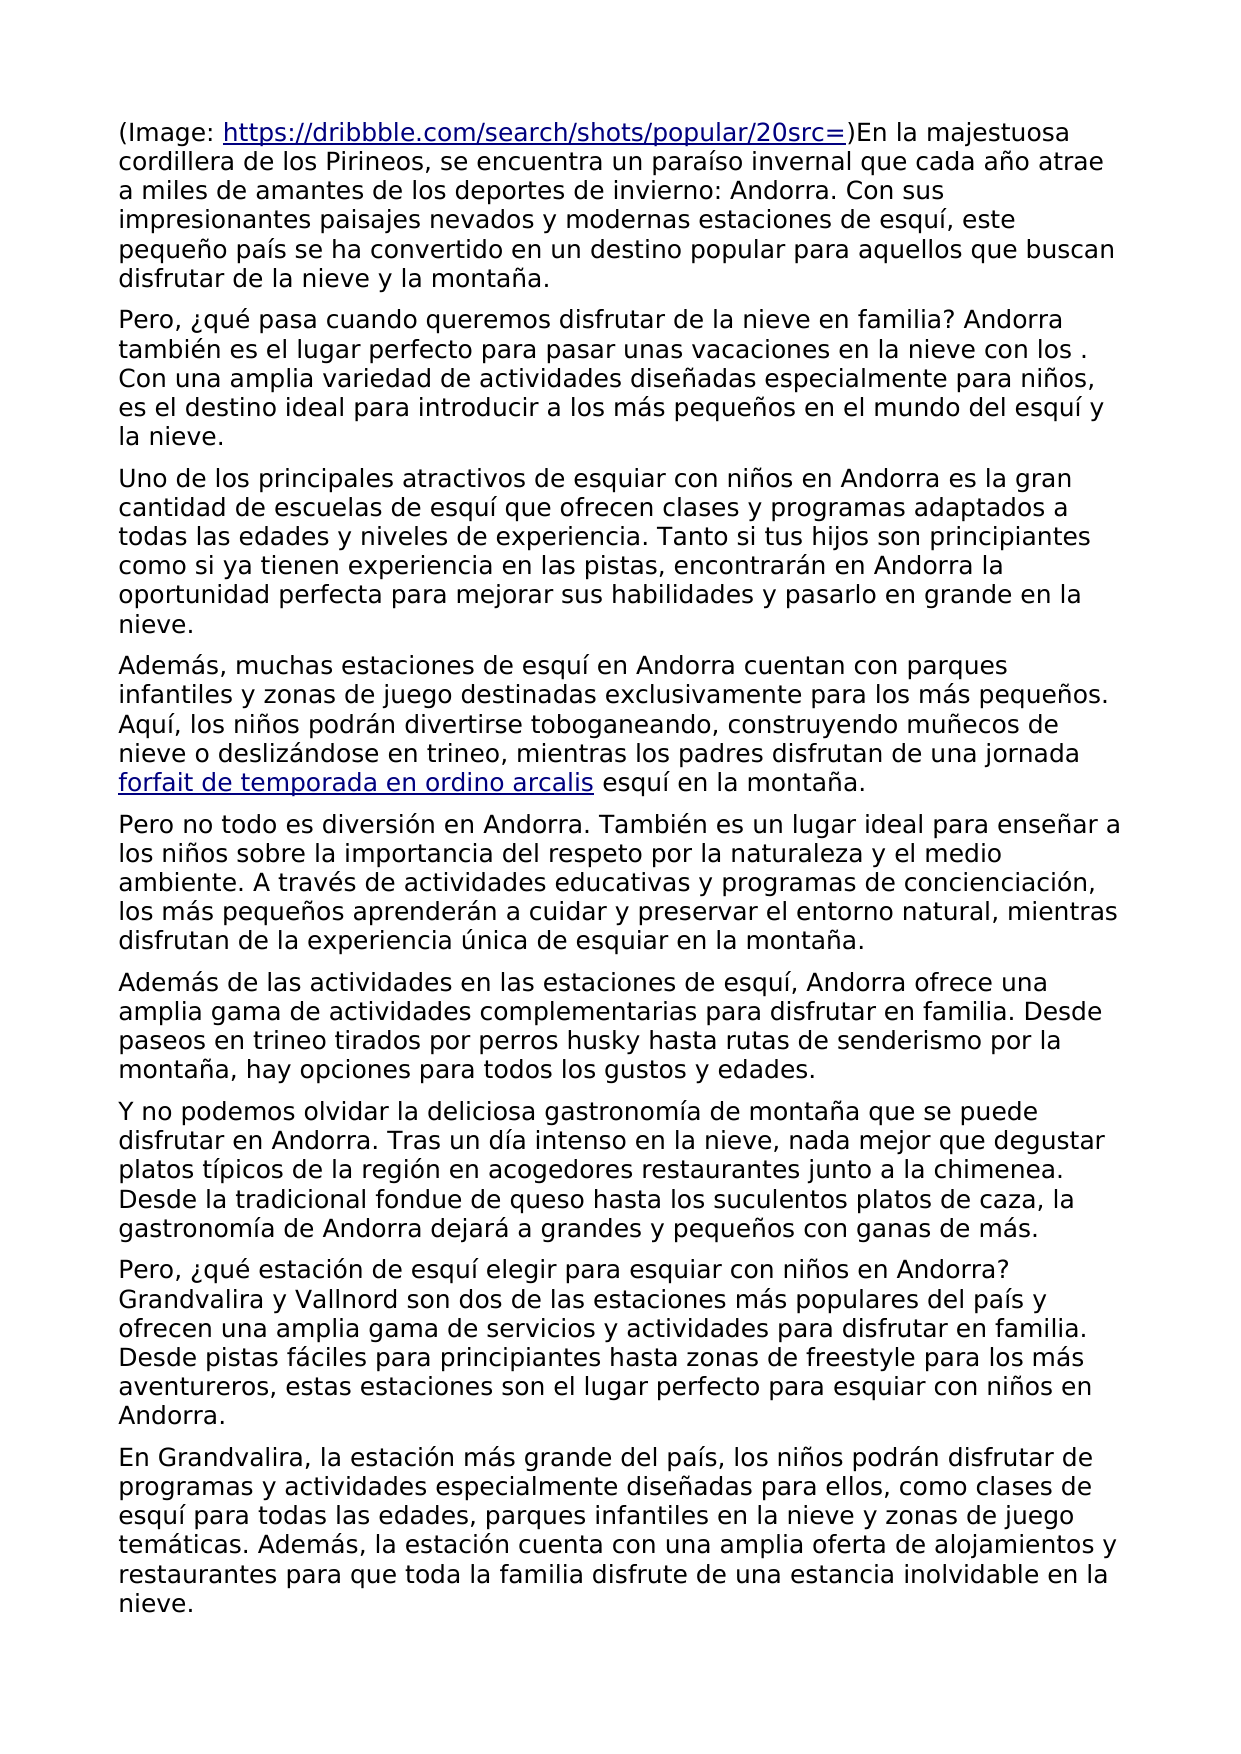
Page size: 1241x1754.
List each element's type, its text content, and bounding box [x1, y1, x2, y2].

text Pero, ¿qué pasa cuando queremos disfrutar de la nieve en familia? Andorra también es el lugar perfecto para pasar unas vacaciones en la nieve con los . Con una amplia variedad de actividades diseñadas especialmente para niños, es el destino ideal para introducir a los más pequeños en el mundo del esquí y la nieve. [118, 306, 1122, 451]
text Uno de los principales atractivos de esquiar con niños en Andorra es la gran cantidad de escuelas de esquí que ofrecen clases y programas adaptados a todas las edades y niveles de experiencia. Tanto si tus hijos son principiantes como si ya tienen experiencia en las pistas, encontrarán en Andorra la oportunidad perfecta para mejorar sus habilidades y pasarlo en grande en la nieve. [118, 464, 1122, 639]
text Además de las actividades en las estaciones de esquí, Andorra ofrece una amplia gama de actividades complementarias para disfrutar en familia. Desde paseos en trineo tirados por perros husky hasta rutas de senderismo por la montaña, hay opciones para todos los gustos y edades. [118, 968, 1122, 1085]
text Además, muchas estaciones de esquí en Andorra cuentan con parques infantiles y zonas de juego destinadas exclusivamente para los más pequeños. Aquí, los niños podrán divertirse toboganeando, construyendo muñecos de nieve o deslizándose en trineo, mientras los padres disfrutan de una jornada forfait de temporada en ordino arcalis esquí en la montaña. [118, 651, 1122, 797]
text Pero no todo es diversión en Andorra. También es un lugar ideal para enseñar a los niños sobre la importancia del respeto por la naturaleza y el medio ambiente. A través de actividades educativas y programas de concienciación, los más pequeños aprenderán a cuidar y preservar el entorno natural, mientras disfrutan de la experiencia única de esquiar en la montaña. [118, 810, 1122, 956]
text Y no podemos olvidar la deliciosa gastronomía de montaña que se puede disfrutar en Andorra. Tras un día intenso en la nieve, nada mejor que degustar platos típicos de la región en acogedores restaurantes junto a la chimenea. Desde la tradicional fondue de queso hasta los suculentos platos de caza, la gastronomía de Andorra dejará a grandes y pequeños con ganas de más. [118, 1097, 1122, 1243]
text En Grandvalira, la estación más grande del país, los niños podrán disfrutar de programas y actividades especialmente diseñadas para ellos, como clases de esquí para todas las edades, parques infantiles en la nieve y zonas de juego temáticas. Además, la estación cuenta con una amplia oferta de alojamientos y restaurantes para que toda la familia disfrute de una estancia inolvidable en la nieve. [118, 1443, 1122, 1618]
text (Image: https://dribbble.com/search/shots/popular/20src=)En la majestuosa cordillera de los Pirineos, se encuentra un paraíso invernal que cada año atrae a miles de amantes de los deportes de invierno: Andorra. Con sus impresionantes paisajes nevados y modernas estaciones de esquí, este pequeño país se ha convertido en un destino popular para aquellos que buscan disfrutar de la nieve y la montaña. [118, 118, 1122, 293]
text Pero, ¿qué estación de esquí elegir para esquiar con niños en Andorra? Grandvalira y Vallnord son dos de las estaciones más populares del país y ofrecen una amplia gama de servicios y actividades para disfrutar en familia. Desde pistas fáciles para principiantes hasta zonas de freestyle para los más aventureros, estas estaciones son el lugar perfecto para esquiar con niños en Andorra. [118, 1256, 1122, 1431]
